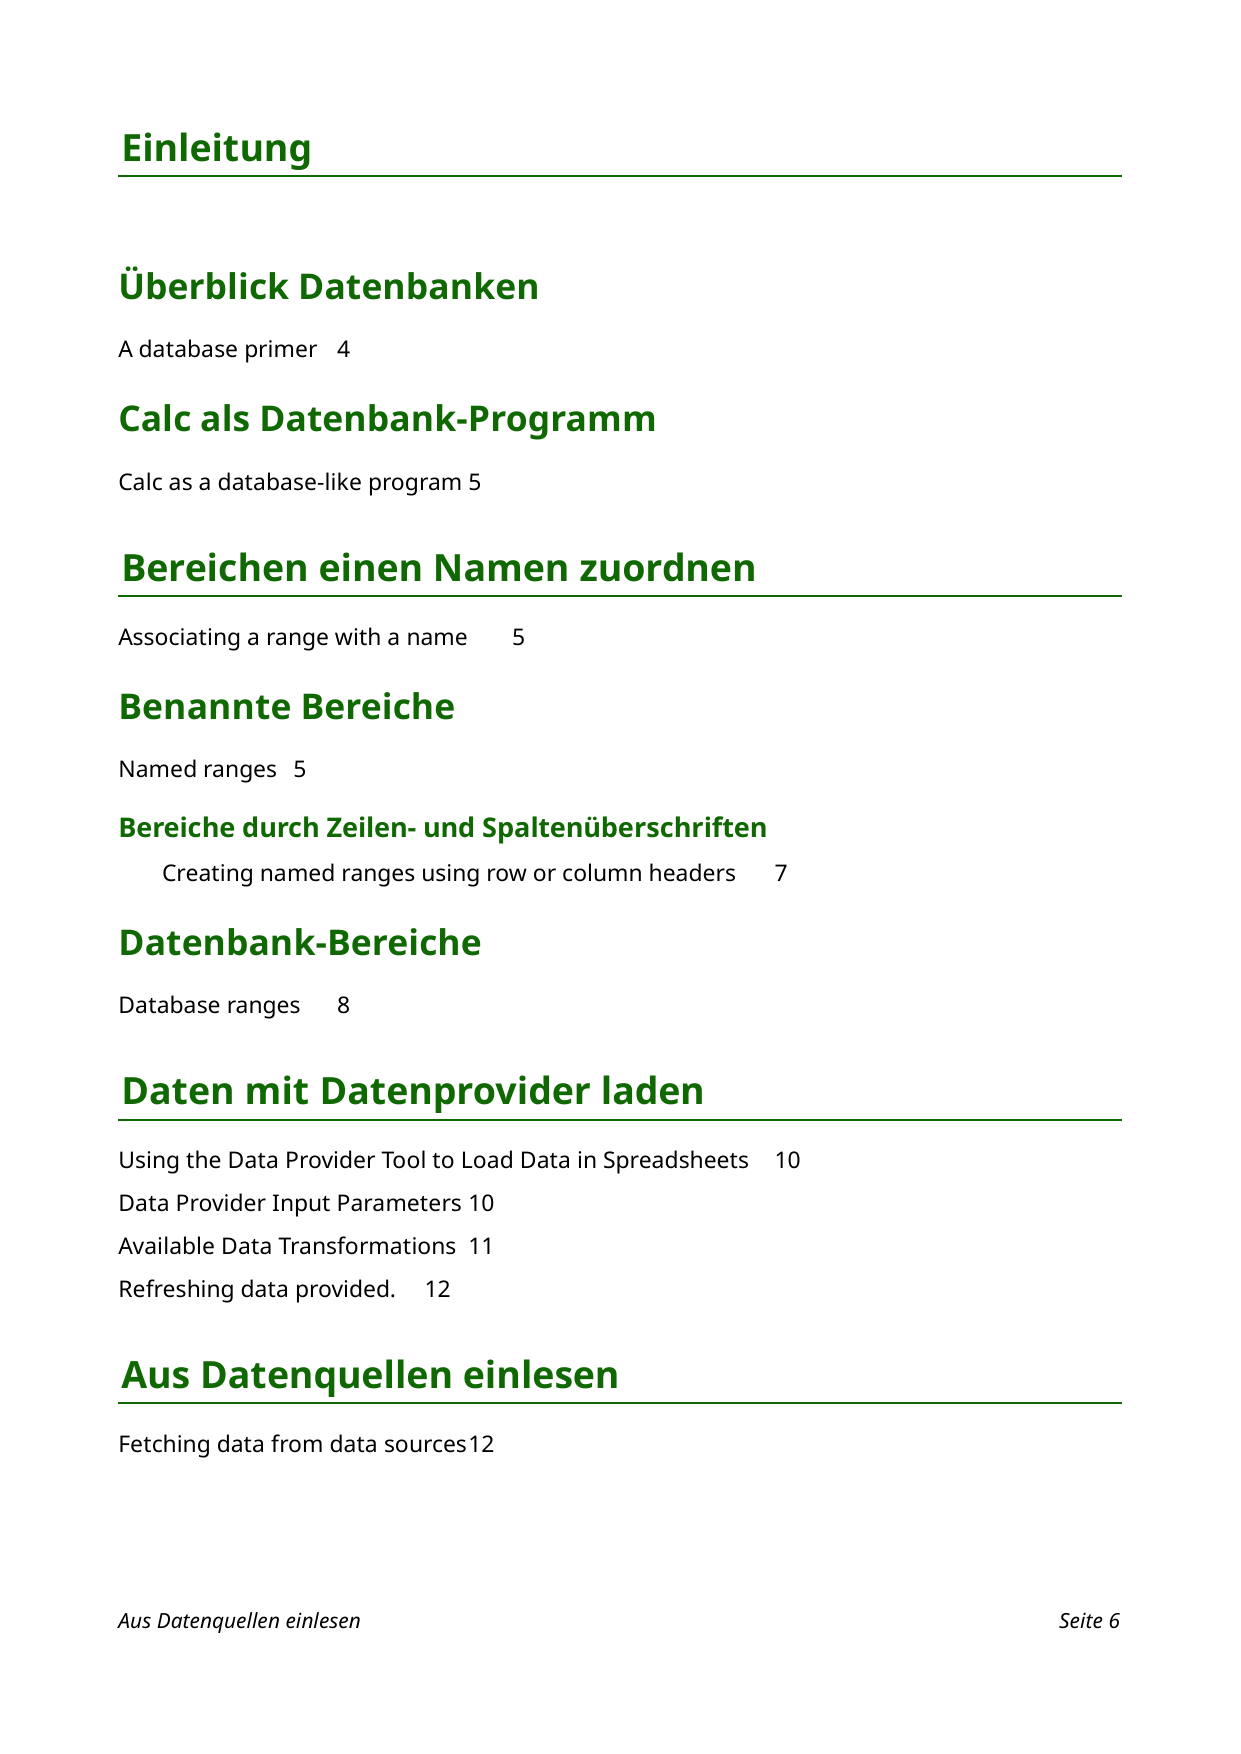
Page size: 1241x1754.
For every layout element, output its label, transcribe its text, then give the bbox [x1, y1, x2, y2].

text Refreshing data provided. 12 [118, 1273, 1122, 1304]
subtitle Daten mit Datenprovider laden [118, 1062, 1122, 1119]
subtitle Datenbank-Bereiche [118, 917, 1122, 966]
text Using the Data Provider Tool to Load Data in Spreadsheets 10 [118, 1144, 1122, 1175]
subtitle Benannte Bereiche [118, 681, 1122, 730]
text Named ranges 5 [118, 753, 1122, 784]
subtitle Aus Datenquellen einlesen [118, 1345, 1122, 1402]
text Available Data Transformations 11 [118, 1230, 1122, 1261]
subtitle Bereichen einen Namen zuordnen [118, 538, 1122, 595]
text Creating named ranges using row or column headers 7 [162, 857, 1122, 888]
text A database primer 4 [118, 333, 1122, 364]
text Database ranges 8 [118, 989, 1122, 1020]
text Fetching data from data sources 12 [118, 1428, 1122, 1459]
subtitle Bereiche durch Zeilen- und Spaltenüberschriften [118, 808, 1122, 845]
text Data Provider Input Parameters 10 [118, 1187, 1122, 1218]
subtitle Überblick Datenbanken [118, 261, 1122, 310]
text Calc as a database-like program 5 [118, 466, 1122, 497]
subtitle Calc als Datenbank-Programm [118, 394, 1122, 442]
subtitle Einleitung [118, 118, 1122, 175]
text Associating a range with a name 5 [118, 621, 1122, 652]
